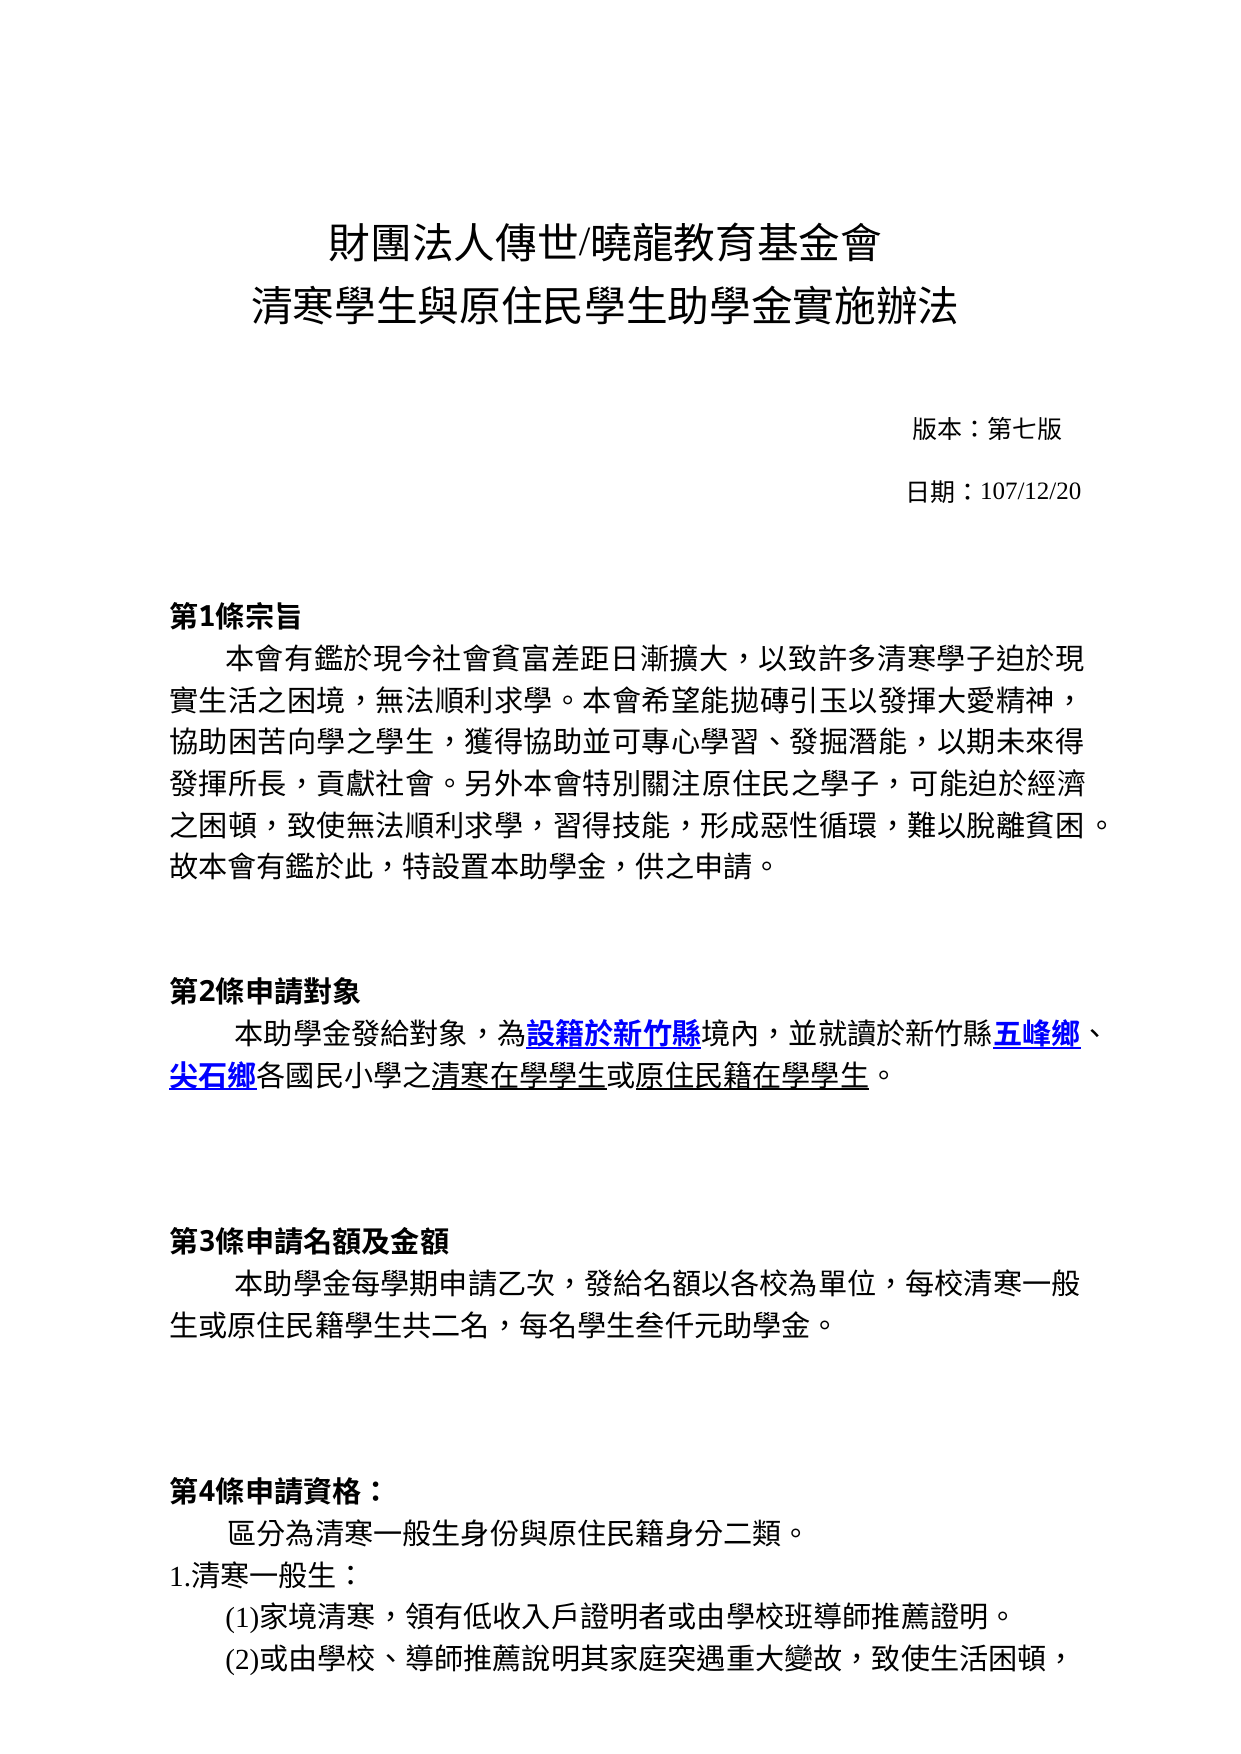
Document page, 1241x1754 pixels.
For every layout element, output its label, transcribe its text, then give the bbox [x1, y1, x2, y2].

text 本會有鑑於現今社會貧富差距日漸擴大，以致許多清寒學子迫於現實生活之困境，無法順利求學。本會希望能拋磚引玉以發揮大愛精神，協助困苦向學之學生，獲得協助並可專心學習、發掘潛能，以期未來得發揮所長，貢獻社會。另外本會特別關注原住民之學子，可能迫於經濟之困頓，致使無法順利求學，習得技能，形成惡性循環，難以脫離貧困。故本會有鑑於此，特設置本助學金，供之申請。 [169, 636, 1087, 886]
list 申請名額及金額 [169, 1198, 1087, 1261]
text (1)家境清寒，領有低收入戶證明者或由學校班導師推薦證明。 [225, 1594, 1087, 1636]
text 區分為清寒一般生身份與原住民籍身分二類。 [169, 1511, 1087, 1553]
text 1.清寒一般生： [169, 1553, 1087, 1594]
text 本助學金發給對象，為設籍於新竹縣境內，並就讀於新竹縣五峰鄉、尖石鄉各國民小學之清寒在學學生或原住民籍在學學生。 [169, 1011, 1087, 1094]
text 版本：第七版 [169, 386, 1087, 448]
text 財團法人傳世/曉龍教育基金會 [113, 198, 1087, 261]
list 宗旨 [169, 573, 1087, 636]
list 申請資格： [169, 1448, 1087, 1511]
text 本助學金每學期申請乙次，發給名額以各校為單位，每校清寒一般生或原住民籍學生共二名，每名學生叁仟元助學金。 [169, 1261, 1087, 1344]
list 申請對象 [169, 948, 1087, 1011]
text 日期：107/12/20 [169, 448, 1087, 511]
text (2)或由學校、導師推薦說明其家庭突遇重大變故，致使生活困頓， [225, 1636, 1087, 1678]
text 清寒學生與原住民學生助學金實施辦法 [113, 261, 1087, 323]
